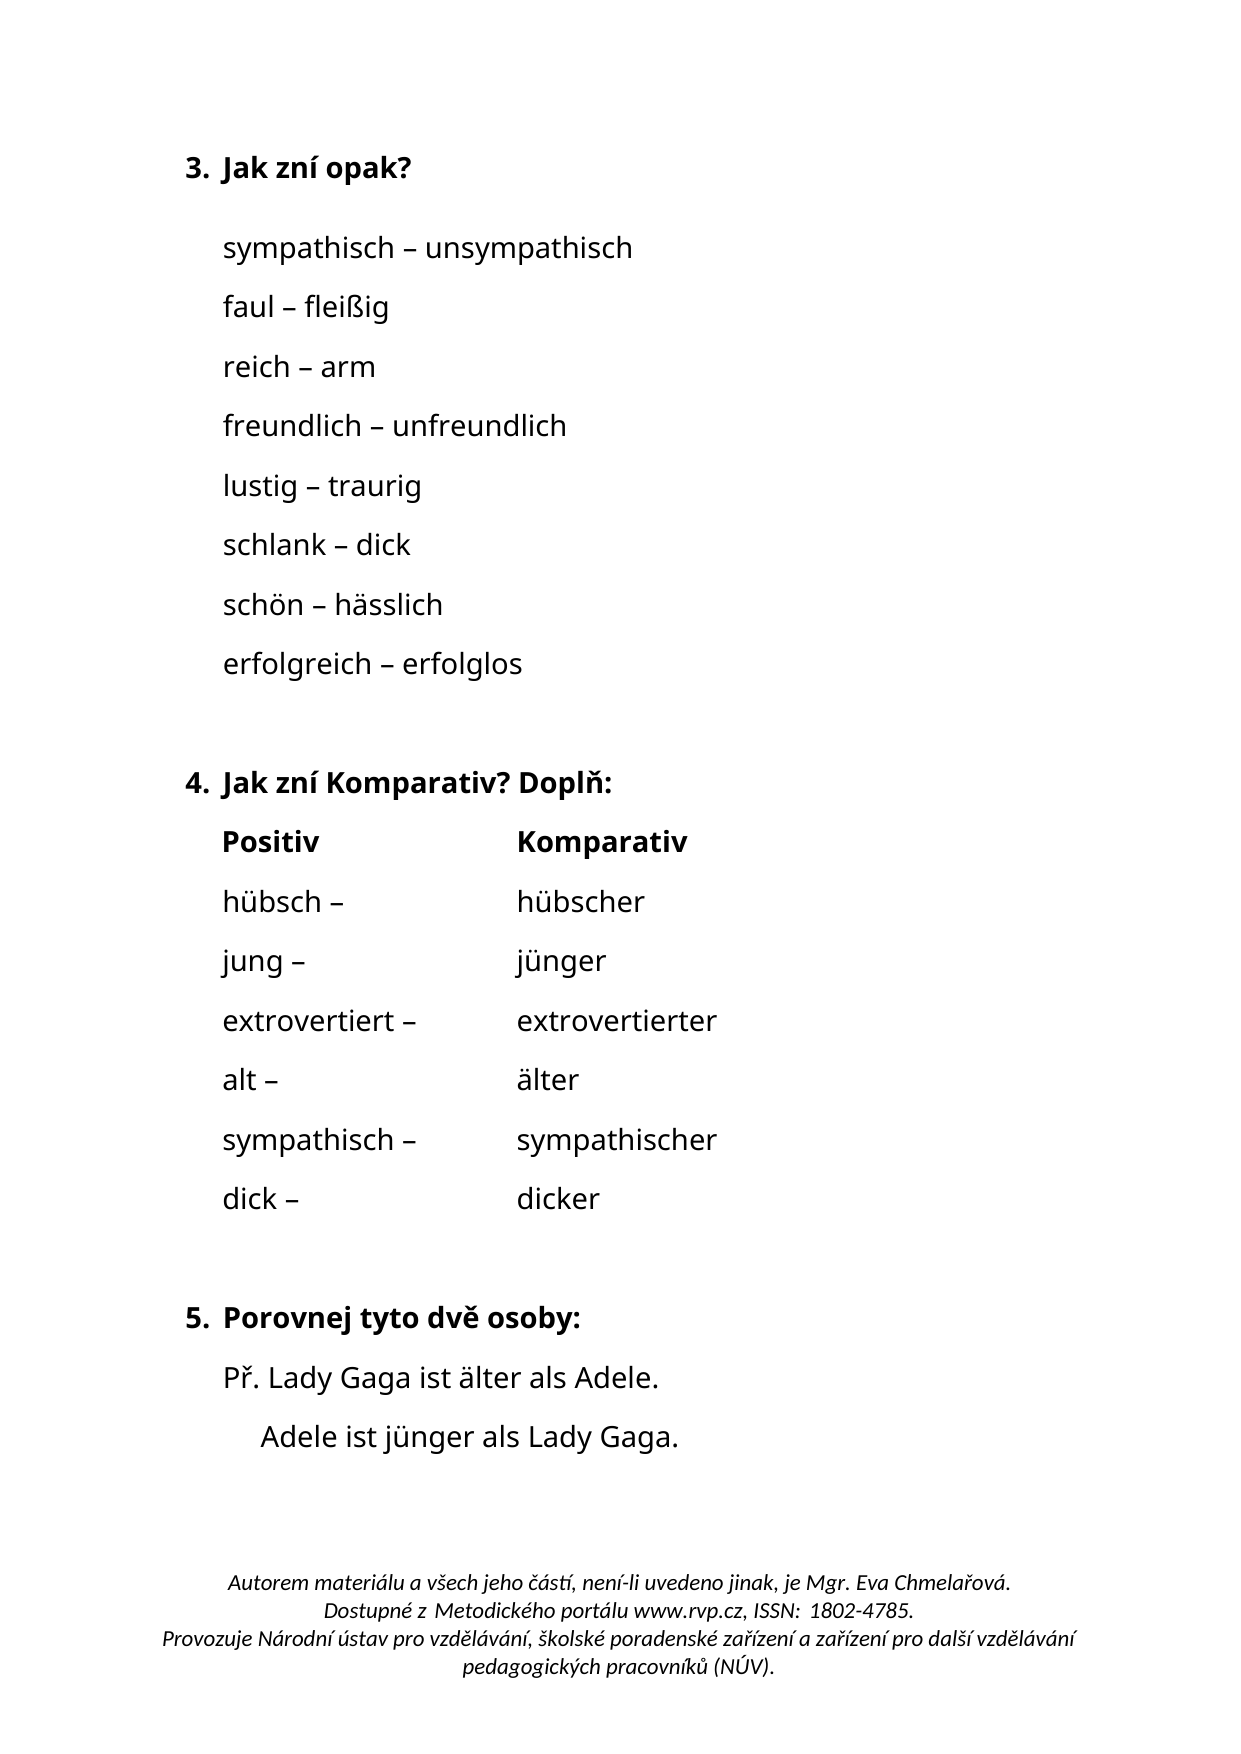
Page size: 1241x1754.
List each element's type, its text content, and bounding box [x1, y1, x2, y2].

text schön – hässlich [223, 584, 1093, 623]
list Porovnej tyto dvě osoby: [185, 1298, 1093, 1337]
text faul – fleißig [223, 286, 1093, 326]
text Adele ist jünger als Lady Gaga. [223, 1417, 1093, 1456]
text dick – dicker [222, 1179, 1093, 1218]
text Positiv Komparativ [148, 822, 1093, 861]
text freundlich – unfreundlich [223, 405, 1093, 445]
text extrovertiert – extrovertierter [222, 1000, 1093, 1040]
text sympathisch – sympathischer [222, 1119, 1093, 1159]
text schlank – dick [223, 524, 1093, 564]
text lustig – traurig [223, 465, 1093, 504]
text Př. Lady Gaga ist älter als Adele. [223, 1357, 1093, 1397]
text hübsch – hübscher [222, 881, 1093, 921]
text sympathisch – unsympathisch [223, 227, 1093, 267]
text erfolgreich – erfolglos [223, 643, 1093, 683]
text reich – arm [223, 346, 1093, 386]
list Jak zní Komparativ? Doplň: [185, 762, 1093, 802]
text jung – jünger [222, 941, 1093, 980]
text alt – älter [222, 1060, 1093, 1099]
list Jak zní opak? [185, 148, 1093, 187]
